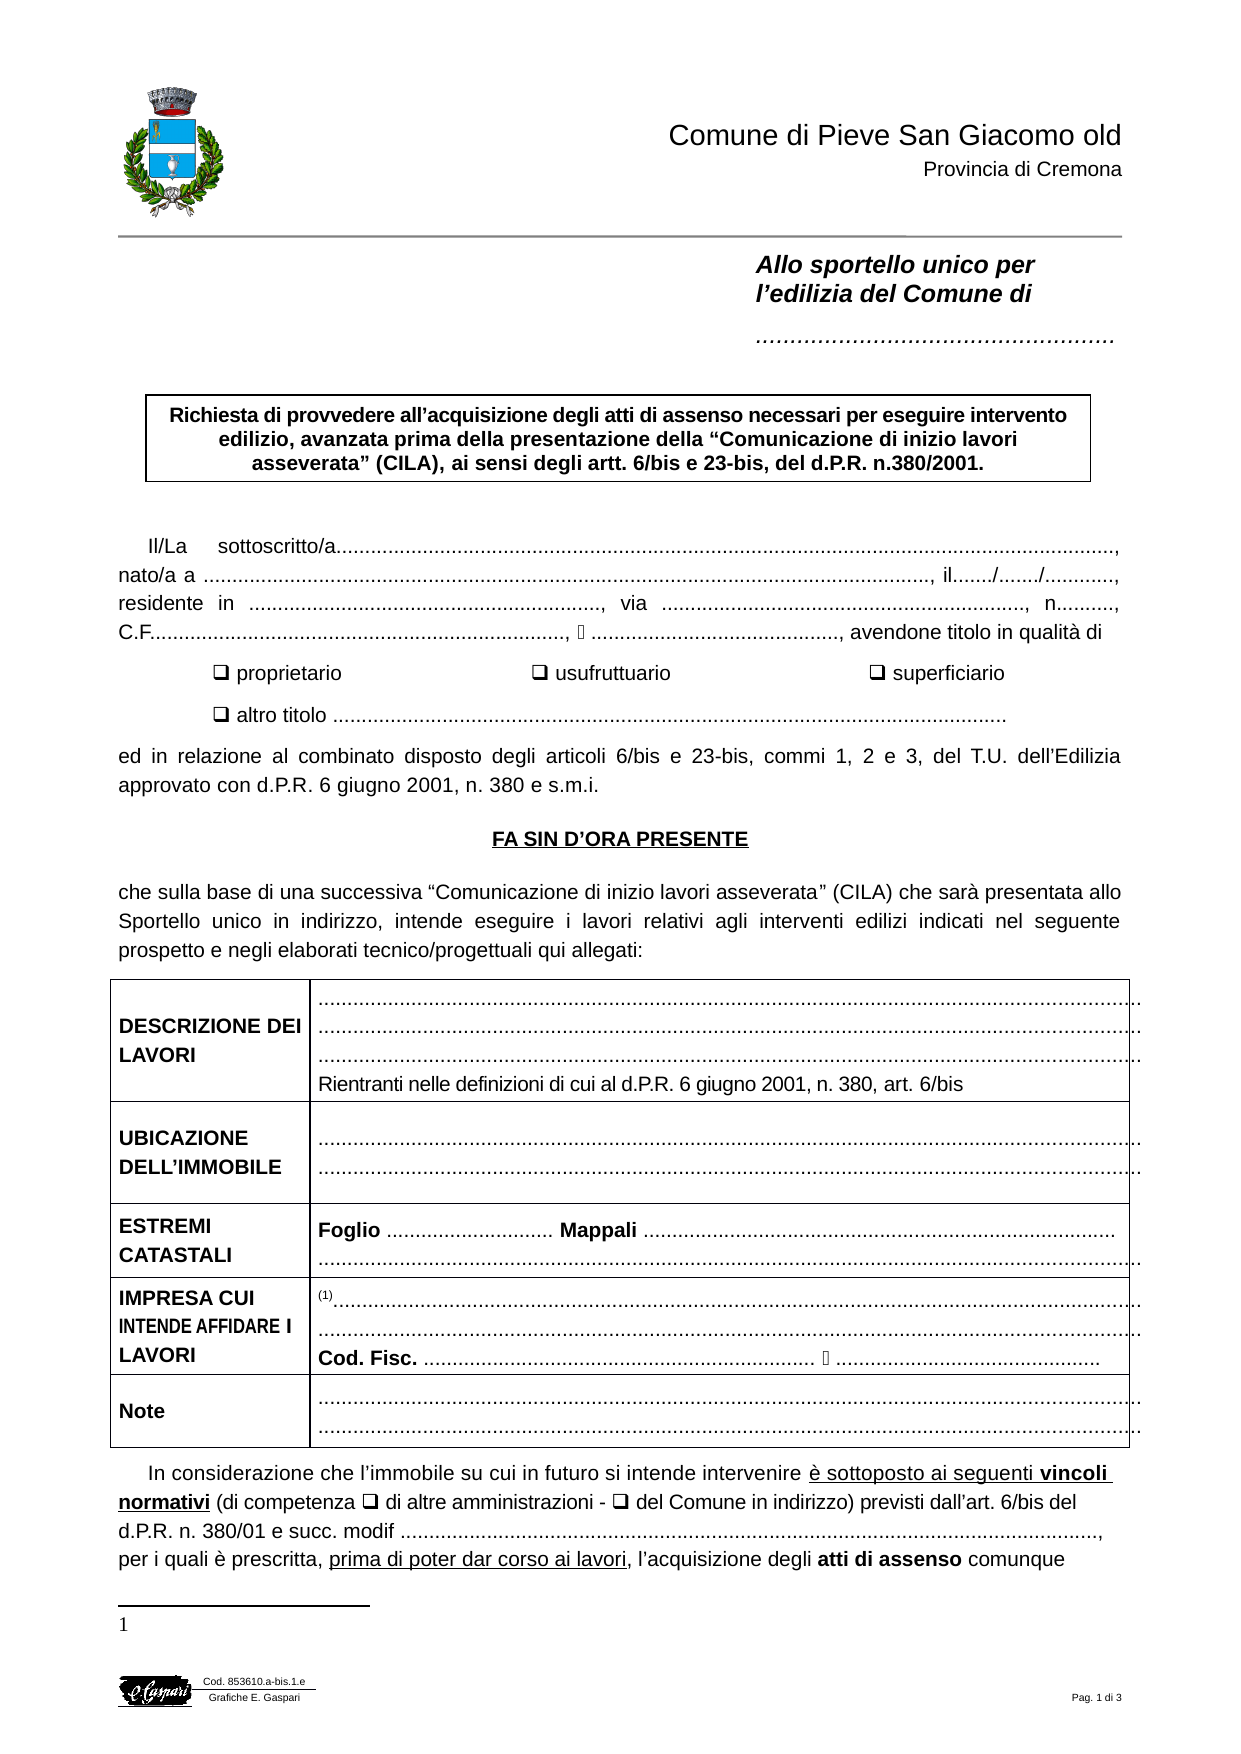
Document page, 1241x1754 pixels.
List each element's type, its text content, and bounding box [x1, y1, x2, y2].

table_cell Note [111, 1375, 309, 1447]
text ed in relazione al combinato disposto degli articoli 6/bis e 23-bis, commi 1, 2 e 3, del T.U. dell’Edilizia approvato con d.P.R. 6 giugno 2001, n. 380 e s.m.i. [118, 744, 1122, 797]
text Allo sportello unico per l’edilizia del Comune di [756, 250, 1122, 308]
table_cell UBICAZIONE DELL’IMMOBILE [111, 1102, 309, 1203]
text Comune di Pieve San Giacomo old [224, 118, 1122, 152]
text che sulla base di una successiva “Comunicazione di inizio lavori asseverata” (CILA) che sarà presentata allo Sportello unico in indirizzo, intende eseguire i lavori relativi agli interventi edilizi indicati nel seguente prospetto e negli elaborati tecnico/progettuali qui allegati: [118, 880, 1122, 962]
text  proprietario  usufruttuario  superficiario [118, 661, 1122, 685]
table_cell [311, 1102, 1129, 1203]
text FA SIN D’ORA PRESENTE [118, 826, 1122, 850]
text  altro titolo ..................................................................................................................... [118, 703, 1122, 727]
table_cell IMPRESA CUI INTENDE AFFIDARE I LAVORI [111, 1278, 309, 1374]
picture [118, 1674, 192, 1706]
picture [122, 87, 224, 219]
table_cell Foglio ............................. Mappali .................................................................................. [311, 1204, 1129, 1277]
text Provincia di Cremona [224, 157, 1122, 181]
table_header Rientranti nelle definizioni di cui al d.P.R. 6 giugno 2001, n. 380, art. 6/bis [311, 980, 1129, 1101]
table_cell () Cod. Fisc. ....................................................................  .............................................. [311, 1278, 1129, 1374]
text In considerazione che l’immobile su cui in futuro si intende intervenire è sottoposto ai seguenti vincoli normativi (di competenza  di altre amministrazioni -  del Comune in indirizzo) previsti dall’art. 6/bis del d.P.R. n. 380/01 e succ. modif ........................................................................................................................., per i quali è prescritta, prima di poter dar corso ai lavori, l’acquisizione degli atti di assenso comunque [118, 1461, 1122, 1571]
text Il/La sottoscritto/a......................................................................................................................................., nato/a a .............................................................................................................................., il......./......./............, residente in ............................................................., via ..............................................................., n.........., C.F........................................................................,  ..........................................., avendone titolo in qualità di [118, 387, 1122, 644]
table_cell [311, 1375, 1129, 1447]
text .................................................... [756, 320, 1122, 349]
table_cell ESTREMI CATASTALI [111, 1204, 309, 1277]
table_header DESCRIZIONE DEI LAVORI [111, 980, 309, 1101]
